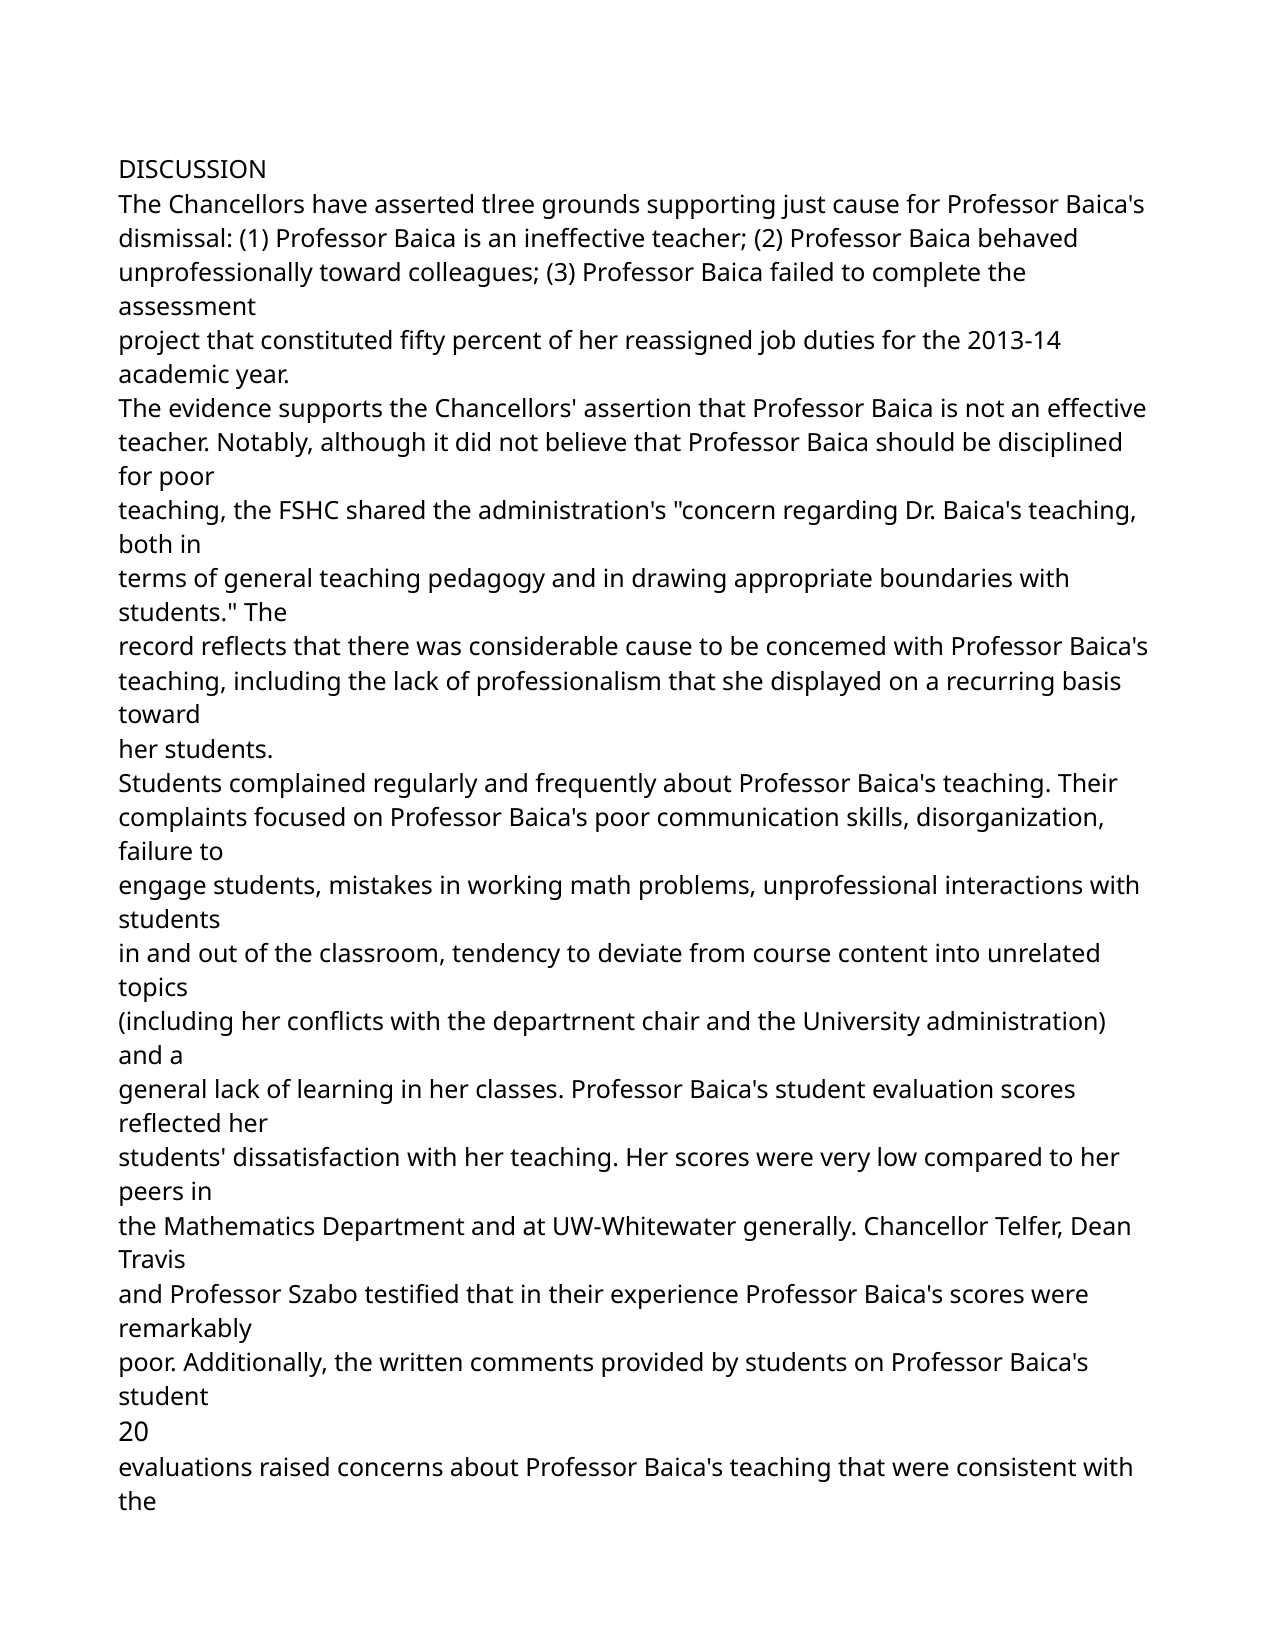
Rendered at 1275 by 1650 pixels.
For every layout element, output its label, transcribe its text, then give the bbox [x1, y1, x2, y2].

text 20 [118, 1412, 1157, 1449]
text in and out of the classroom, tendency to deviate from course content into unrelated topics [118, 936, 1157, 1004]
text and Professor Szabo testified that in their experience Professor Baica's scores were remarkably [118, 1276, 1157, 1344]
text terms of general teaching pedagogy and in drawing appropriate boundaries with students." The [118, 561, 1157, 629]
text her students. [118, 731, 1157, 765]
text poor. Additionally, the written comments provided by students on Professor Baica's student [118, 1344, 1157, 1412]
text teaching, the FSHC shared the administration's "concern regarding Dr. Baica's teaching, both in [118, 493, 1157, 561]
text students' dissatisfaction with her teaching. Her scores were very low compared to her peers in [118, 1140, 1157, 1208]
text project that constituted fifty percent of her reassigned job duties for the 2013-14 academic year. [118, 322, 1157, 391]
text The evidence supports the Chancellors' assertion that Professor Baica is not an effective [118, 391, 1157, 425]
text the Mathematics Department and at UW-Whitewater generally. Chancellor Telfer, Dean Travis [118, 1208, 1157, 1276]
text DISCUSSION [118, 152, 1157, 186]
text complaints focused on Professor Baica's poor communication skills, disorganization, failure to [118, 799, 1157, 867]
text engage students, mistakes in working math problems, unprofessional interactions with students [118, 867, 1157, 936]
text teacher. Notably, although it did not believe that Professor Baica should be disciplined for poor [118, 425, 1157, 493]
text dismissal: (1) Professor Baica is an ineffective teacher; (2) Professor Baica behaved [118, 220, 1157, 254]
text teaching, including the lack of professionalism that she displayed on a recurring basis toward [118, 663, 1157, 731]
text general lack of learning in her classes. Professor Baica's student evaluation scores reflected her [118, 1072, 1157, 1140]
text record reflects that there was considerable cause to be concemed with Professor Baica's [118, 629, 1157, 663]
text unprofessionally toward colleagues; (3) Professor Baica failed to complete the assessment [118, 254, 1157, 322]
text (including her conflicts with the departrnent chair and the University administration) and a [118, 1004, 1157, 1072]
text Students complained regularly and frequently about Professor Baica's teaching. Their [118, 765, 1157, 799]
text evaluations raised concerns about Professor Baica's teaching that were consistent with the [118, 1449, 1157, 1517]
text The Chancellors have asserted tlree grounds supporting just cause for Professor Baica's [118, 186, 1157, 220]
